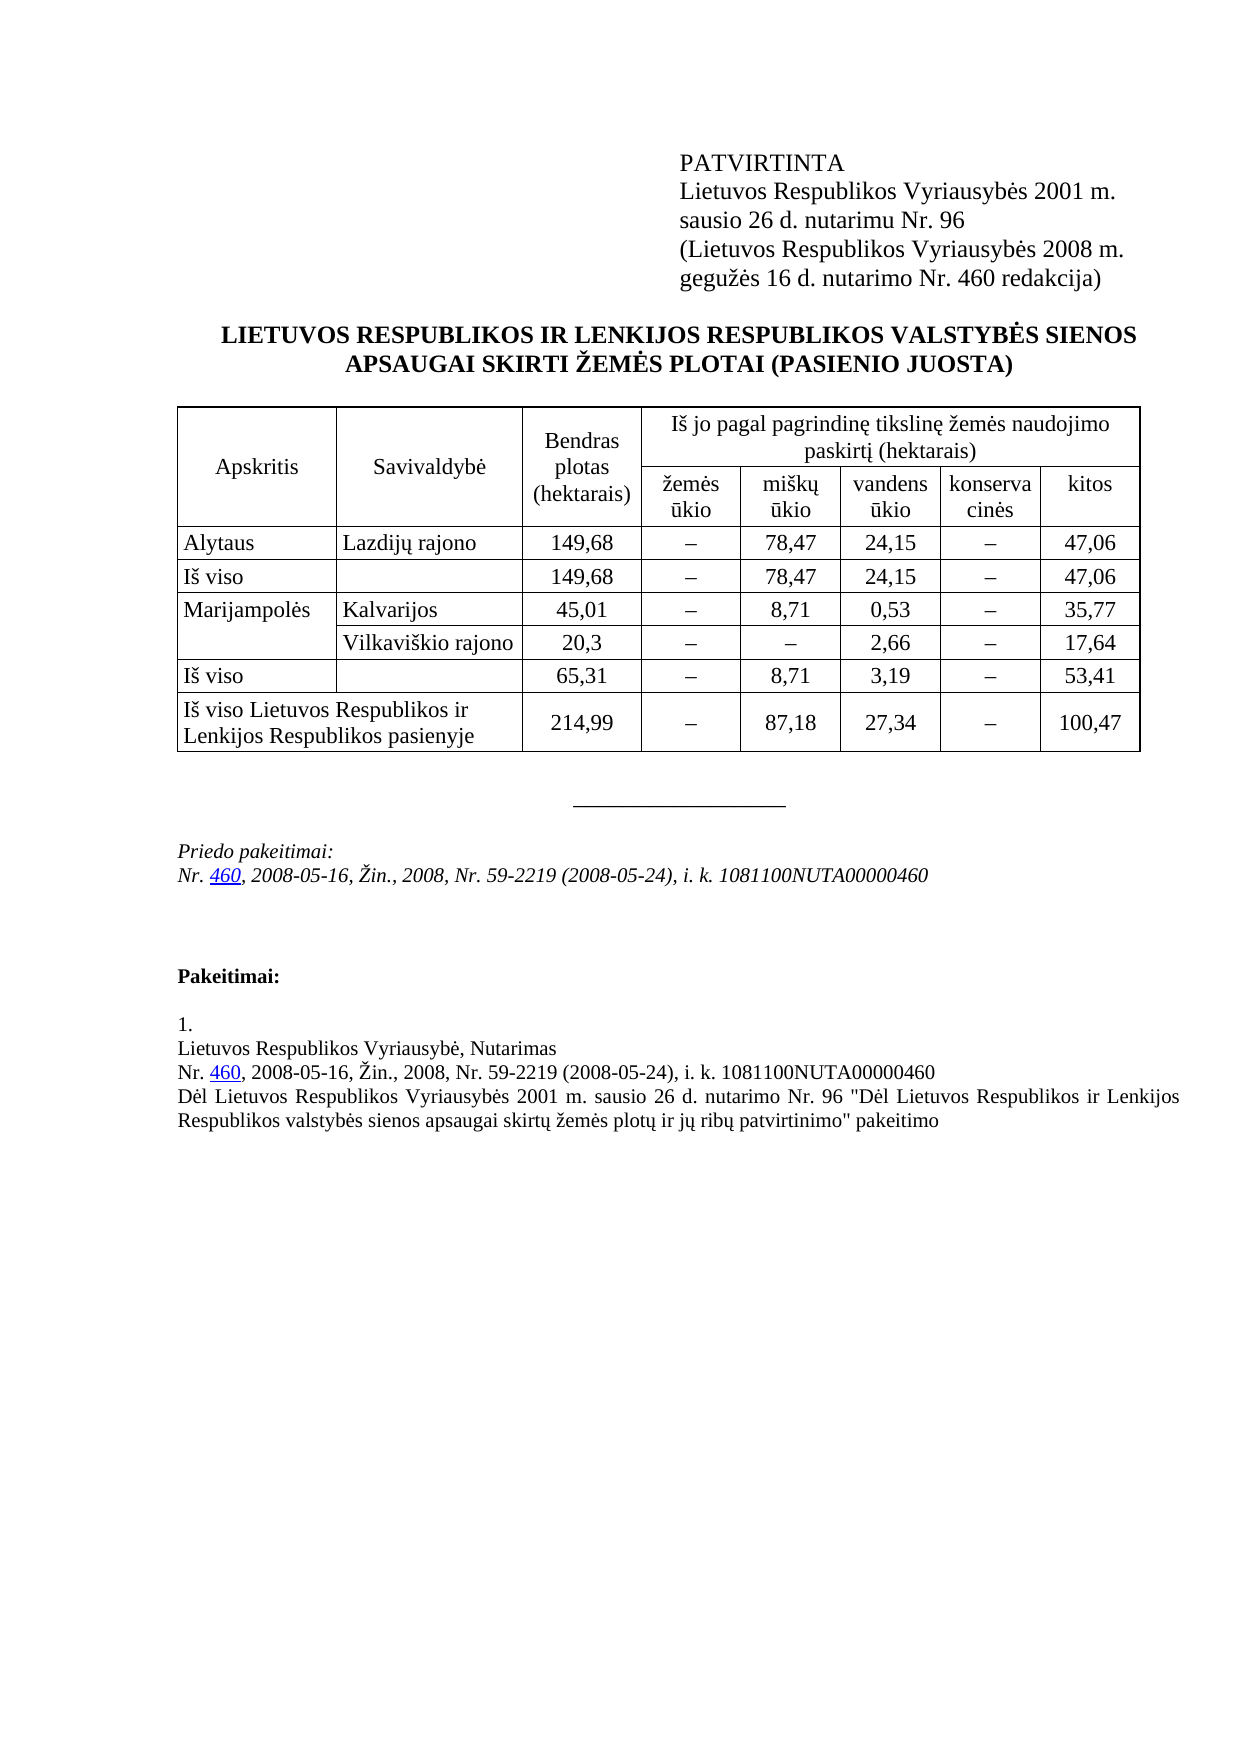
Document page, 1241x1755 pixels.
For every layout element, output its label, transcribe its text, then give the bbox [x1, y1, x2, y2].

text 1. [177, 1012, 1181, 1036]
table_cell 47,06 [1041, 560, 1139, 592]
table_cell 87,18 [741, 693, 840, 751]
table_cell – [642, 660, 740, 692]
table_cell žemės ūkio [642, 467, 740, 526]
table_cell 3,19 [841, 660, 940, 692]
table_cell 53,41 [1041, 660, 1139, 692]
table_cell miškų ūkio [741, 467, 840, 526]
table_cell 78,47 [741, 560, 840, 592]
table_cell 65,31 [523, 660, 641, 692]
table_cell Kalvarijos [337, 593, 522, 625]
table_cell – [941, 693, 1040, 751]
table_cell Alytaus [178, 527, 336, 559]
table_cell Vilkaviškio rajono [337, 626, 522, 658]
table_cell Lazdijų rajono [337, 527, 522, 559]
table_cell – [642, 560, 740, 592]
text (Lietuvos Respublikos Vyriausybės 2008 m. gegužės 16 d. nutarimo Nr. 460 redakcija) [679, 234, 1181, 291]
text Patvirtinta [679, 148, 1181, 176]
table_cell – [941, 560, 1040, 592]
text Lietuvos Respublikos Vyriausybė, Nutarimas [177, 1036, 1181, 1060]
table_cell 24,15 [841, 527, 940, 559]
text Pakeitimai: [177, 963, 1181, 988]
table_header Savivaldybė [337, 408, 522, 526]
table_cell Iš viso Lietuvos Respublikos ir Lenkijos Respublikos pasienyje [178, 693, 522, 751]
text _________________ [177, 781, 1181, 810]
table_cell 149,68 [523, 527, 641, 559]
table_cell Iš viso [178, 560, 336, 592]
table_cell – [941, 626, 1040, 658]
table_cell – [941, 527, 1040, 559]
table_cell 78,47 [741, 527, 840, 559]
table_cell – [941, 660, 1040, 692]
table_cell 45,01 [523, 593, 641, 625]
text Lietuvos Respublikos Vyriausybės 2001 m. sausio 26 d. nutarimu Nr. 96 [679, 176, 1181, 234]
text Priedo pakeitimai: [177, 838, 1181, 863]
text Nr. 460, 2008-05-16, Žin., 2008, Nr. 59-2219 (2008-05-24), i. k. 1081100NUTA00000460 [177, 863, 1181, 887]
table_cell 24,15 [841, 560, 940, 592]
table_cell [337, 560, 522, 592]
table_cell konservacinės [941, 467, 1040, 526]
table_header Bendras plotas (hektarais) [523, 408, 641, 526]
table_cell 27,34 [841, 693, 940, 751]
table_cell 149,68 [523, 560, 641, 592]
table_cell – [741, 626, 840, 658]
table_cell 8,71 [741, 593, 840, 625]
table_cell – [642, 626, 740, 658]
text Lietuvos Respublikos ir Lenkijos Respublikos valstybės sienos apsaugai skirti žemės plotai (pasienio juosta) [177, 320, 1181, 378]
table_header Iš jo pagal pagrindinę tikslinę žemės naudojimo paskirtį (hektarais) [642, 408, 1139, 466]
table_cell – [642, 593, 740, 625]
table_cell Marijampolės [178, 593, 336, 658]
table_cell 35,77 [1041, 593, 1139, 625]
text Dėl Lietuvos Respublikos Vyriausybės 2001 m. sausio 26 d. nutarimo Nr. 96 "Dėl Lietuvos Respublikos ir Lenkijos Respublikos valstybės sienos apsaugai skirtų žemės plotų ir jų ribų patvirtinimo" pakeitimo [177, 1084, 1181, 1132]
table_cell 2,66 [841, 626, 940, 658]
table_cell 17,64 [1041, 626, 1139, 658]
table_cell – [642, 527, 740, 559]
table_cell 214,99 [523, 693, 641, 751]
table_cell 20,3 [523, 626, 641, 658]
table_cell – [941, 593, 1040, 625]
table_header Apskritis [178, 408, 336, 526]
table_cell – [642, 693, 740, 751]
table_cell [337, 660, 522, 692]
table_cell 0,53 [841, 593, 940, 625]
table_cell Iš viso [178, 660, 336, 692]
table_cell kitos [1041, 467, 1139, 526]
table_cell 8,71 [741, 660, 840, 692]
table_cell 47,06 [1041, 527, 1139, 559]
text Nr. 460, 2008-05-16, Žin., 2008, Nr. 59-2219 (2008-05-24), i. k. 1081100NUTA00000460 [177, 1060, 1181, 1084]
table_cell 100,47 [1041, 693, 1139, 751]
table_cell vandens ūkio [841, 467, 940, 526]
